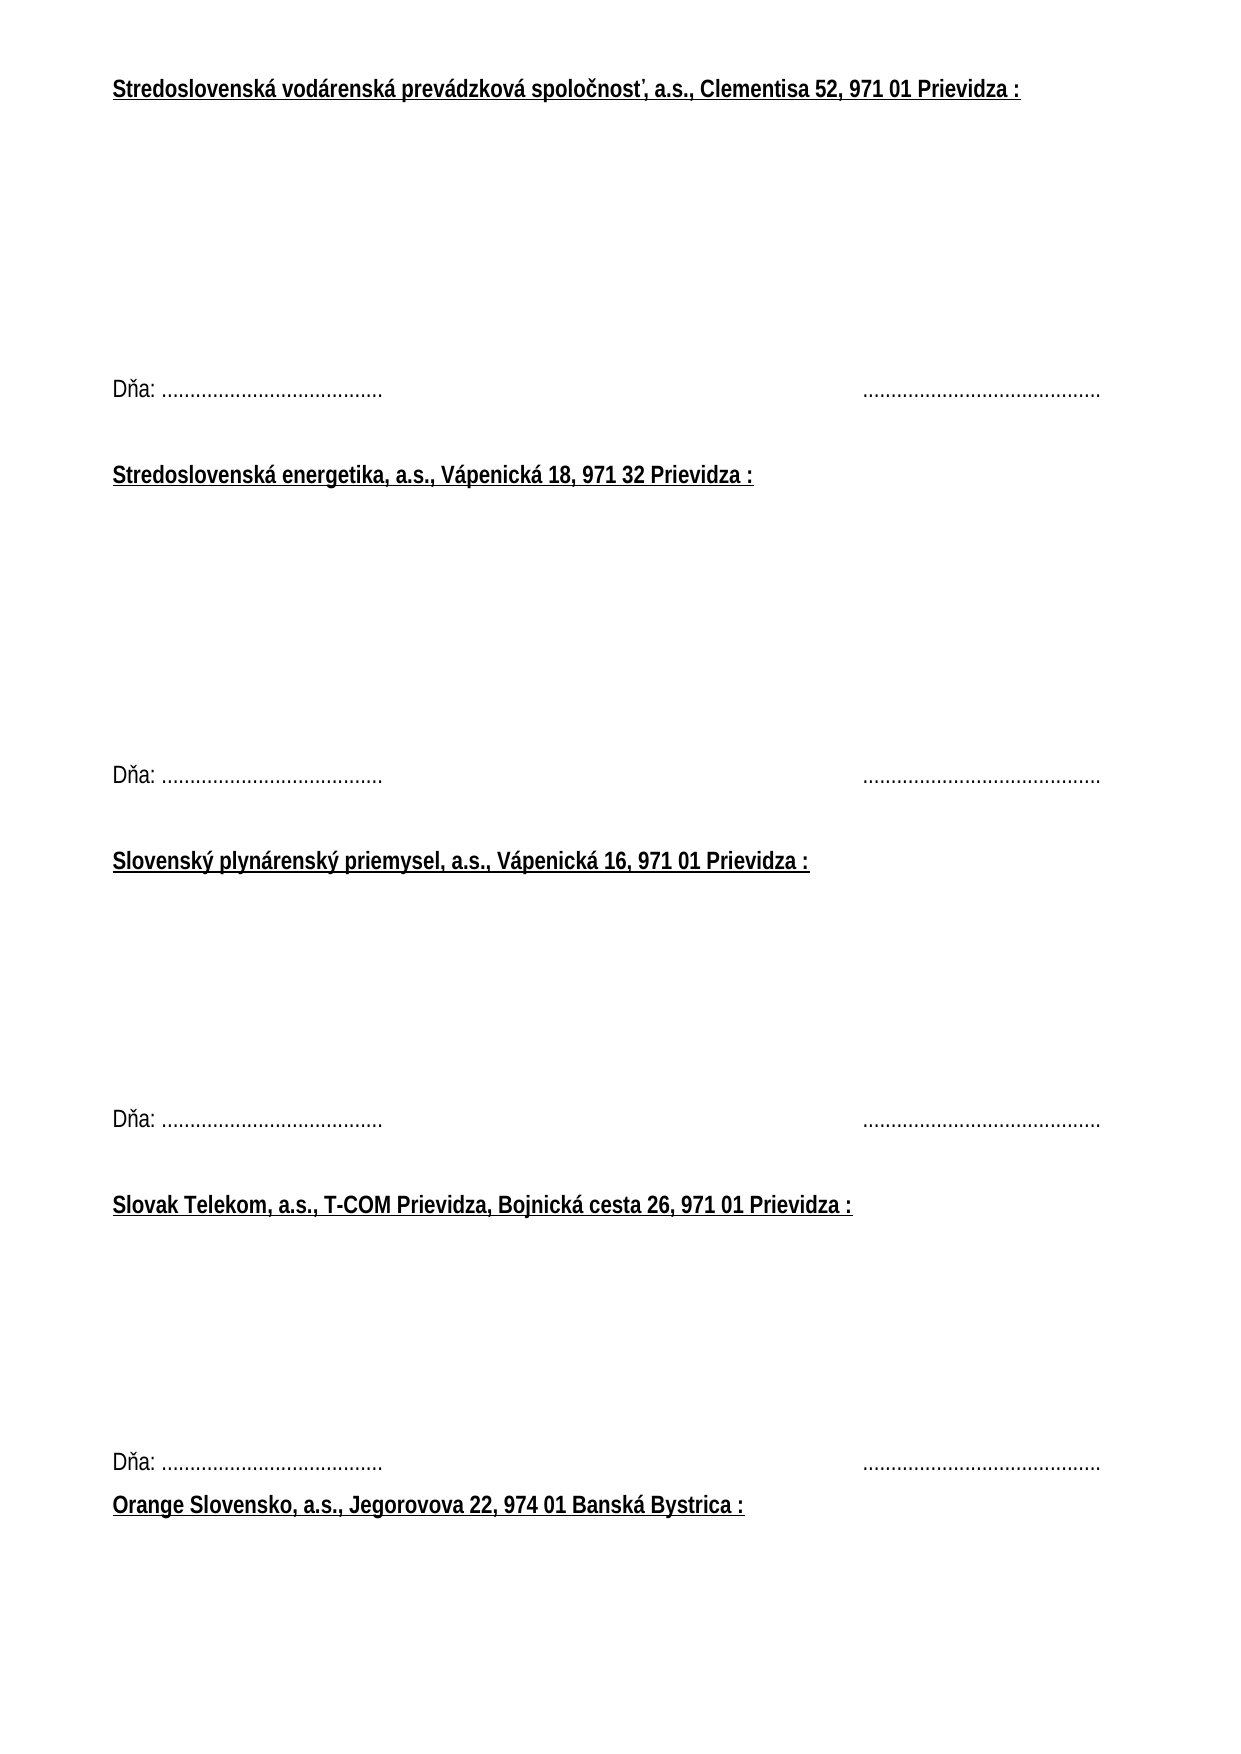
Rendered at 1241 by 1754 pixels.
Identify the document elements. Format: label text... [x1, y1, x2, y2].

text Stredoslovenská energetika, a.s., Vápenická 18, 971 32 Prievidza : [112, 460, 1128, 489]
text Dňa: ....................................... .......................................... [112, 761, 1128, 789]
text Slovenský plynárenský priemysel, a.s., Vápenická 16, 971 01 Prievidza : [112, 846, 1128, 875]
text Dňa: ....................................... .......................................... [112, 1447, 1128, 1476]
text Dňa: ....................................... .......................................... [112, 374, 1128, 403]
text Stredoslovenská vodárenská prevádzková spoločnosť, a.s., Clementisa 52, 971 01 Prievidza : [112, 74, 1128, 102]
text Slovak Telekom, a.s., T-COM Prievidza, Bojnická cesta 26, 971 01 Prievidza : [112, 1190, 1128, 1218]
text Orange Slovensko, a.s., Jegorovova 22, 974 01 Banská Bystrica : [112, 1490, 1128, 1519]
text Dňa: ....................................... .......................................... [112, 1104, 1128, 1132]
